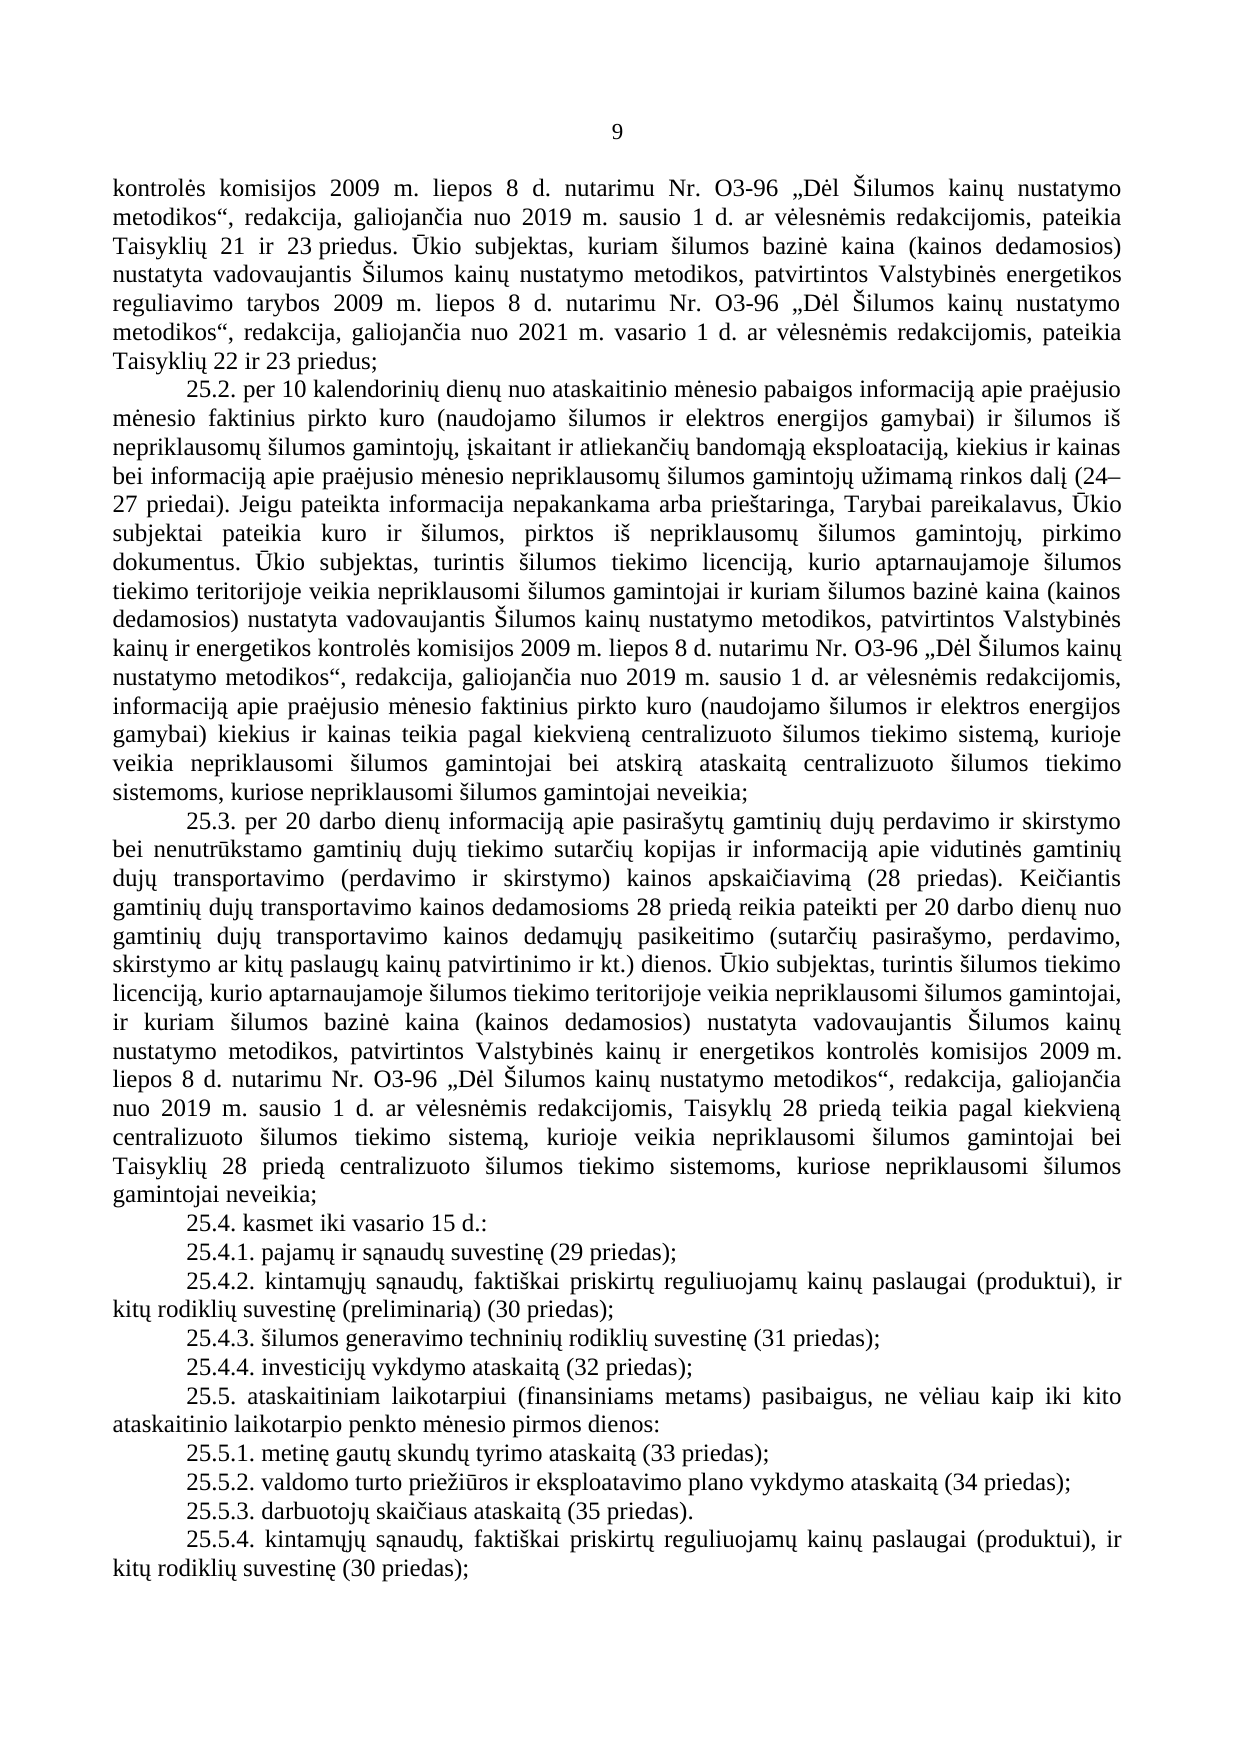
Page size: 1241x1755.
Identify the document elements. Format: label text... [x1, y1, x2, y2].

text 25.4.2. kintamųjų sąnaudų, faktiškai priskirtų reguliuojamų kainų paslaugai (produktui), ir kitų rodiklių suvestinę (preliminarią) (30 priedas); [112, 1266, 1122, 1323]
text 25.5. ataskaitiniam laikotarpiui (finansiniams metams) pasibaigus, ne vėliau kaip iki kito ataskaitinio laikotarpio penkto mėnesio pirmos dienos: [112, 1381, 1122, 1438]
text 25.5.4. kintamųjų sąnaudų, faktiškai priskirtų reguliuojamų kainų paslaugai (produktui), ir kitų rodiklių suvestinę (30 priedas); [112, 1524, 1122, 1582]
text 25.5.2. valdomo turto priežiūros ir eksploatavimo plano vykdymo ataskaitą (34 priedas); [112, 1467, 1122, 1496]
text 25.2. per 10 kalendorinių dienų nuo ataskaitinio mėnesio pabaigos informaciją apie praėjusio mėnesio faktinius pirkto kuro (naudojamo šilumos ir elektros energijos gamybai) ir šilumos iš nepriklausomų šilumos gamintojų, įskaitant ir atliekančių bandomąją eksploataciją, kiekius ir kainas bei informaciją apie praėjusio mėnesio nepriklausomų šilumos gamintojų užimamą rinkos dalį (24–27 priedai). Jeigu pateikta informacija nepakankama arba prieštaringa, Tarybai pareikalavus, Ūkio subjektai pateikia kuro ir šilumos, pirktos iš nepriklausomų šilumos gamintojų, pirkimo dokumentus. Ūkio subjektas, turintis šilumos tiekimo licenciją, kurio aptarnaujamoje šilumos tiekimo teritorijoje veikia nepriklausomi šilumos gamintojai ir kuriam šilumos bazinė kaina (kainos dedamosios) nustatyta vadovaujantis Šilumos kainų nustatymo metodikos, patvirtintos Valstybinės kainų ir energetikos kontrolės komisijos 2009 m. liepos 8 d. nutarimu Nr. O3-96 „Dėl Šilumos kainų nustatymo metodikos“, redakcija, galiojančia nuo 2019 m. sausio 1 d. ar vėlesnėmis redakcijomis, informaciją apie praėjusio mėnesio faktinius pirkto kuro (naudojamo šilumos ir elektros energijos gamybai) kiekius ir kainas teikia pagal kiekvieną centralizuoto šilumos tiekimo sistemą, kurioje veikia nepriklausomi šilumos gamintojai bei atskirą ataskaitą centralizuoto šilumos tiekimo sistemoms, kuriose nepriklausomi šilumos gamintojai neveikia; [112, 374, 1122, 806]
text 25.5.3. darbuotojų skaičiaus ataskaitą (35 priedas). [112, 1496, 1122, 1524]
text 25.4.1. pajamų ir sąnaudų suvestinę (29 priedas); [112, 1237, 1122, 1266]
text 25.4.4. investicijų vykdymo ataskaitą (32 priedas); [112, 1352, 1122, 1381]
text 25.3. per 20 darbo dienų informaciją apie pasirašytų gamtinių dujų perdavimo ir skirstymo bei nenutrūkstamo gamtinių dujų tiekimo sutarčių kopijas ir informaciją apie vidutinės gamtinių dujų transportavimo (perdavimo ir skirstymo) kainos apskaičiavimą (28 priedas). Keičiantis gamtinių dujų transportavimo kainos dedamosioms 28 priedą reikia pateikti per 20 darbo dienų nuo gamtinių dujų transportavimo kainos dedamųjų pasikeitimo (sutarčių pasirašymo, perdavimo, skirstymo ar kitų paslaugų kainų patvirtinimo ir kt.) dienos. Ūkio subjektas, turintis šilumos tiekimo licenciją, kurio aptarnaujamoje šilumos tiekimo teritorijoje veikia nepriklausomi šilumos gamintojai, ir kuriam šilumos bazinė kaina (kainos dedamosios) nustatyta vadovaujantis Šilumos kainų nustatymo metodikos, patvirtintos Valstybinės kainų ir energetikos kontrolės komisijos 2009 m. liepos 8 d. nutarimu Nr. O3-96 „Dėl Šilumos kainų nustatymo metodikos“, redakcija, galiojančia nuo 2019 m. sausio 1 d. ar vėlesnėmis redakcijomis, Taisyklų 28 priedą teikia pagal kiekvieną centralizuoto šilumos tiekimo sistemą, kurioje veikia nepriklausomi šilumos gamintojai bei Taisyklių 28 priedą centralizuoto šilumos tiekimo sistemoms, kuriose nepriklausomi šilumos gamintojai neveikia; [112, 806, 1122, 1208]
text kontrolės komisijos 2009 m. liepos 8 d. nutarimu Nr. O3-96 „Dėl Šilumos kainų nustatymo metodikos“, redakcija, galiojančia nuo 2019 m. sausio 1 d. ar vėlesnėmis redakcijomis, pateikia Taisyklių 21 ir 23 priedus. Ūkio subjektas, kuriam šilumos bazinė kaina (kainos dedamosios) nustatyta vadovaujantis Šilumos kainų nustatymo metodikos, patvirtintos Valstybinės energetikos reguliavimo tarybos 2009 m. liepos 8 d. nutarimu Nr. O3-96 „Dėl Šilumos kainų nustatymo metodikos“, redakcija, galiojančia nuo 2021 m. vasario 1 d. ar vėlesnėmis redakcijomis, pateikia Taisyklių 22 ir 23 priedus; [112, 173, 1122, 374]
text 25.5.1. metinę gautų skundų tyrimo ataskaitą (33 priedas); [112, 1438, 1122, 1467]
text 25.4. kasmet iki vasario 15 d.: [112, 1208, 1122, 1237]
text 25.4.3. šilumos generavimo techninių rodiklių suvestinę (31 priedas); [112, 1323, 1122, 1352]
